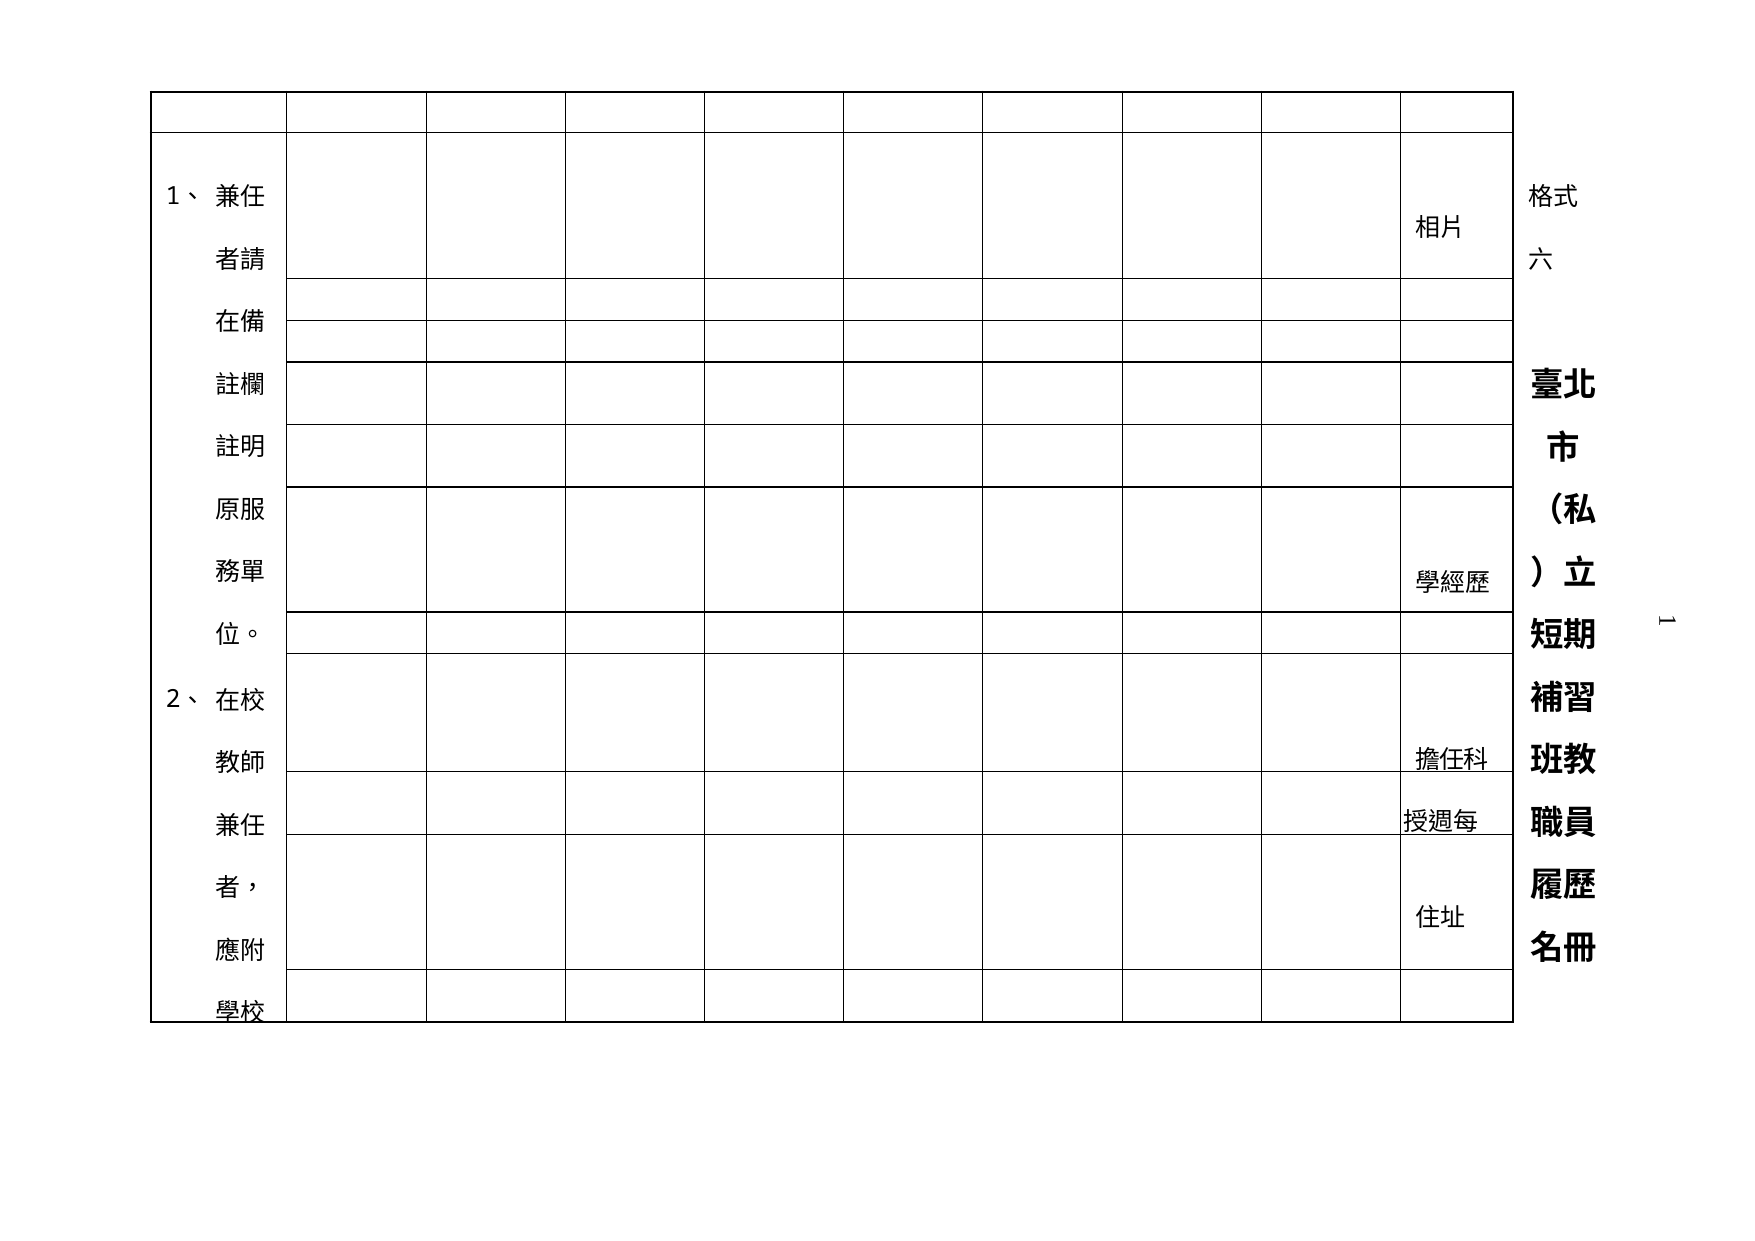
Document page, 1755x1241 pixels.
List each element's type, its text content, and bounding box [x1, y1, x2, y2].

table_cell [427, 363, 565, 424]
table_cell [983, 133, 1122, 278]
table_cell [427, 321, 565, 361]
table_cell [1262, 133, 1400, 278]
table_cell [844, 772, 982, 834]
table_cell [705, 133, 843, 278]
table_cell [844, 488, 982, 611]
table_cell [427, 835, 565, 969]
table_cell [566, 425, 704, 486]
table_header 明說 [152, 93, 286, 132]
table_cell [566, 772, 704, 834]
table_cell [844, 279, 982, 320]
table_header [1123, 93, 1261, 132]
table_cell [287, 488, 426, 611]
table_header [705, 93, 843, 132]
table_cell [287, 363, 426, 424]
table_cell [427, 488, 565, 611]
table_cell [705, 321, 843, 361]
table_cell [983, 654, 1122, 771]
table_cell [427, 613, 565, 653]
table_cell 授週每 時數課 [1401, 772, 1512, 834]
table_cell [427, 772, 565, 834]
table_header [287, 93, 426, 132]
table_cell 別性 [1401, 321, 1512, 361]
table_cell [427, 133, 565, 278]
table_cell [1262, 654, 1400, 771]
table_cell [844, 425, 982, 486]
table_cell 學經歷 [1401, 488, 1512, 611]
table_cell [1262, 613, 1400, 653]
table_cell [705, 772, 843, 834]
table_cell [427, 279, 565, 320]
table_cell [427, 970, 565, 1021]
table_cell [983, 321, 1122, 361]
table_cell [1123, 613, 1261, 653]
table_cell [1123, 488, 1261, 611]
table_cell [1262, 363, 1400, 424]
table_cell [1123, 654, 1261, 771]
table_cell [983, 279, 1122, 320]
table_cell [1123, 321, 1261, 361]
table_cell [1262, 321, 1400, 361]
table_cell [705, 279, 843, 320]
table_cell [566, 654, 704, 771]
table_cell [705, 488, 843, 611]
table_cell [844, 835, 982, 969]
table_header [983, 93, 1122, 132]
table_cell [566, 970, 704, 1021]
table_cell [1262, 772, 1400, 834]
table_cell [844, 363, 982, 424]
table_cell [566, 488, 704, 611]
table_cell [566, 363, 704, 424]
table_cell [566, 613, 704, 653]
table_cell [983, 425, 1122, 486]
table_cell [1262, 279, 1400, 320]
table_cell [1123, 835, 1261, 969]
table_cell [983, 613, 1122, 653]
table_cell 生出 日月年 [1401, 363, 1512, 424]
table_cell [844, 133, 982, 278]
table_cell 任兼專 [1401, 613, 1512, 653]
table_cell [287, 613, 426, 653]
table_cell [844, 321, 982, 361]
table_cell [705, 613, 843, 653]
table_cell [983, 970, 1122, 1021]
table_header [1262, 93, 1400, 132]
table_cell 住址 [1401, 835, 1512, 969]
table_cell [1123, 363, 1261, 424]
table_cell [287, 425, 426, 486]
table_cell 擔任科目 [1401, 654, 1512, 771]
table_cell [287, 321, 426, 361]
table_header 格式六 臺北市（私）立 短期補習班教職員履歷名冊 [1514, 91, 1613, 1021]
table_cell [427, 654, 565, 771]
table_cell [983, 772, 1122, 834]
table_cell [983, 488, 1122, 611]
table_cell 兼任者請在備註欄註明原服務單位。 在校教師兼任者，應附學校同意書正本。 教師應檢具學經歷及身分證影本。 [152, 133, 286, 1021]
table_cell [705, 363, 843, 424]
table_cell [1262, 970, 1400, 1021]
table_header [566, 93, 704, 132]
table_cell [287, 970, 426, 1021]
table_cell [705, 654, 843, 771]
table_cell [1123, 772, 1261, 834]
table_cell [705, 835, 843, 969]
table_cell [287, 133, 426, 278]
table_cell [566, 321, 704, 361]
table_cell [983, 363, 1122, 424]
table_header [844, 93, 982, 132]
table_cell 相片 [1401, 133, 1512, 278]
table_cell [844, 970, 982, 1021]
table_cell [1123, 279, 1261, 320]
table_cell [705, 425, 843, 486]
table_cell [287, 279, 426, 320]
table_cell [983, 835, 1122, 969]
table_cell [287, 772, 426, 834]
table_header 號編 [1401, 93, 1512, 132]
table_cell [566, 133, 704, 278]
table_cell [1123, 133, 1261, 278]
table_cell [287, 654, 426, 771]
table_cell [1123, 970, 1261, 1021]
table_cell [566, 835, 704, 969]
table_cell 名姓 [1401, 279, 1512, 320]
table_cell [1262, 488, 1400, 611]
table_cell [427, 425, 565, 486]
table_cell [566, 279, 704, 320]
table_cell 備註 [1401, 970, 1512, 1021]
table_cell 證分身 號編一統 [1401, 425, 1512, 486]
table_cell [705, 970, 843, 1021]
table_cell [1262, 835, 1400, 969]
table_header [427, 93, 565, 132]
table_cell [844, 654, 982, 771]
table_cell [1262, 425, 1400, 486]
table_cell [1123, 425, 1261, 486]
table_cell [844, 613, 982, 653]
table_cell [287, 835, 426, 969]
